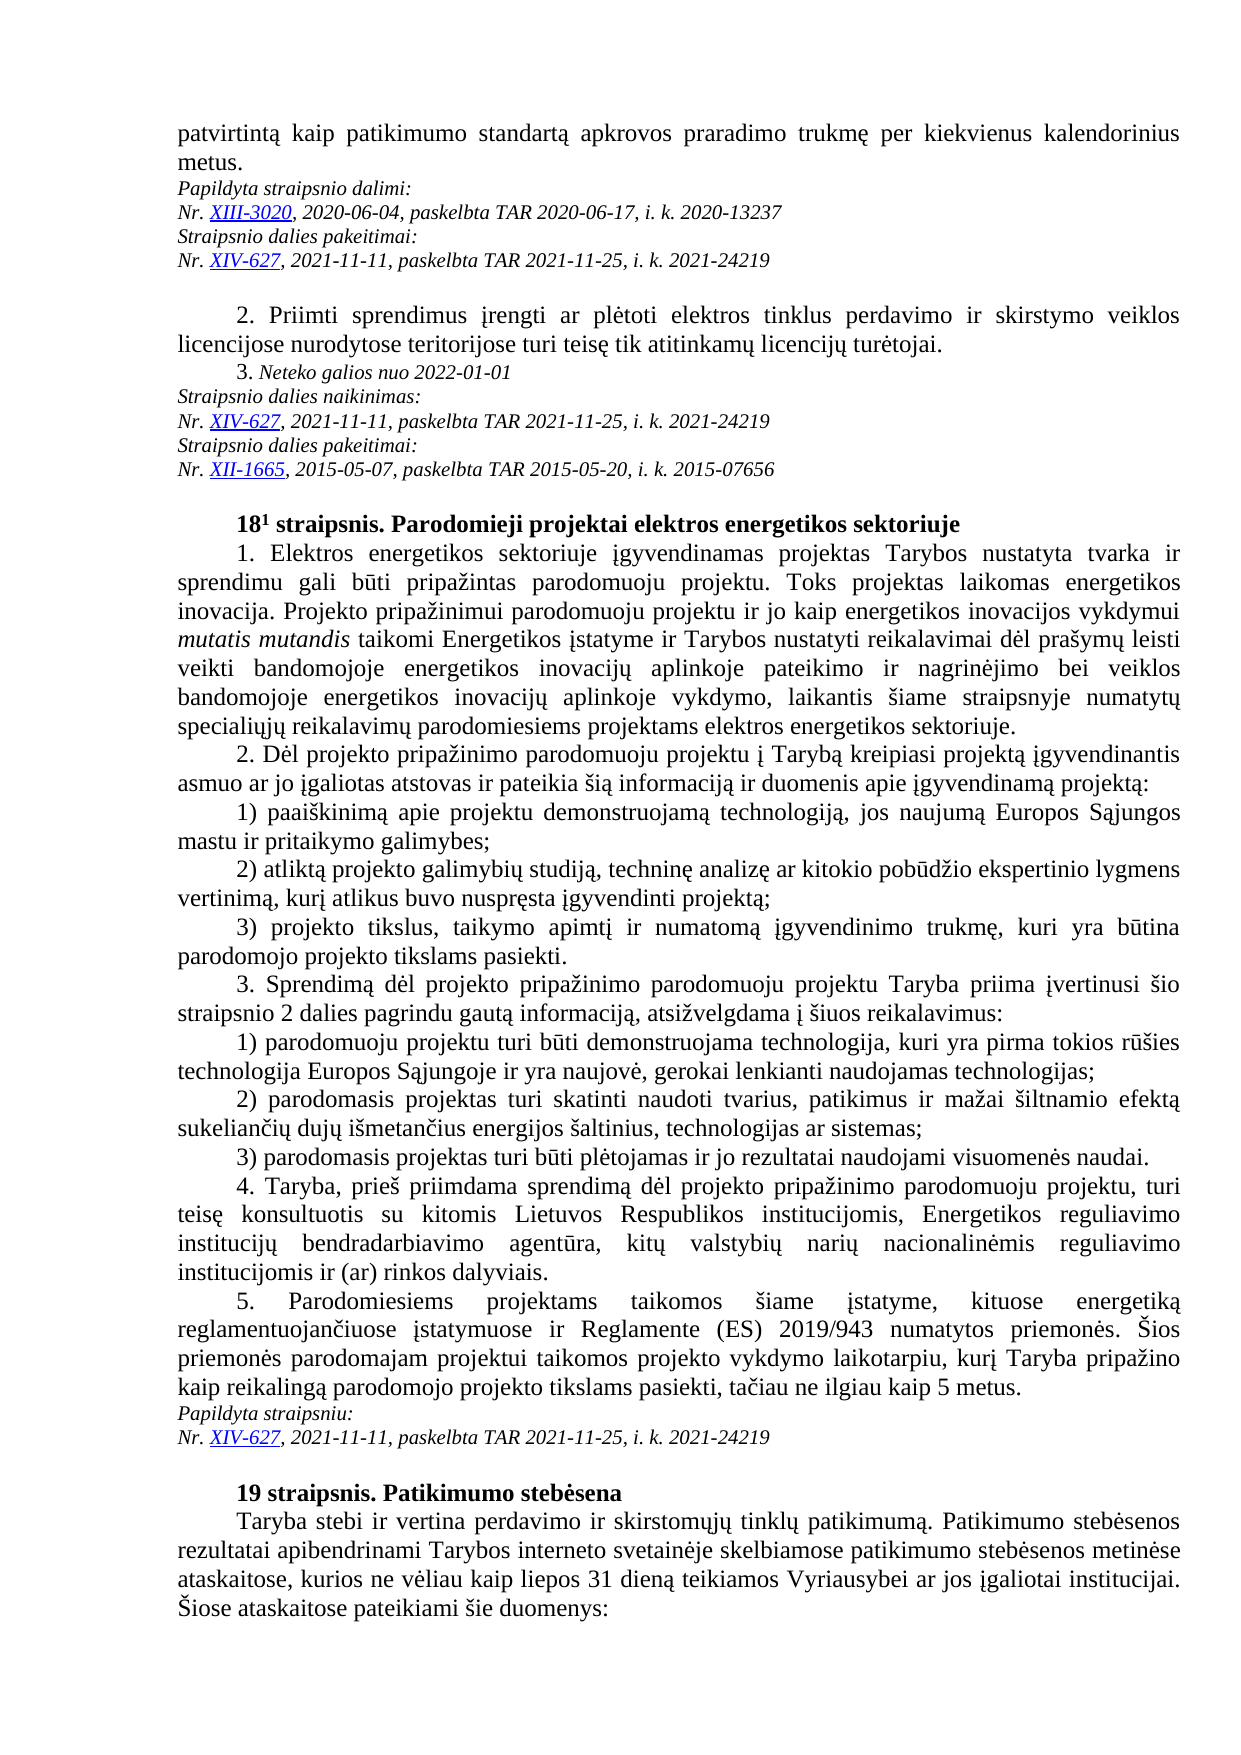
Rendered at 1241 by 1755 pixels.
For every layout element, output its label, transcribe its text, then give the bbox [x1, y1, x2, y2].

text Nr. XIV-627, 2021-11-11, paskelbta TAR 2021-11-25, i. k. 2021-24219 [177, 1425, 1181, 1449]
text Nr. XIV-627, 2021-11-11, paskelbta TAR 2021-11-25, i. k. 2021-24219 [177, 248, 1181, 272]
text Straipsnio dalies pakeitimai: [177, 224, 1181, 248]
text Nr. XIV-627, 2021-11-11, paskelbta TAR 2021-11-25, i. k. 2021-24219 [177, 408, 1181, 433]
text patvirtintą kaip patikimumo standartą apkrovos praradimo trukmę per kiekvienus kalendorinius metus. [177, 118, 1181, 176]
text 19 straipsnis. Patikimumo stebėsena [177, 1478, 1181, 1506]
text 3) parodomasis projektas turi būti plėtojamas ir jo rezultatai naudojami visuomenės naudai. [177, 1142, 1181, 1171]
text Taryba stebi ir vertina perdavimo ir skirstomųjų tinklų patikimumą. Patikimumo stebėsenos rezultatai apibendrinami Tarybos interneto svetainėje skelbiamose patikimumo stebėsenos metinėse ataskaitose, kurios ne vėliau kaip liepos 31 dieną teikiamos Vyriausybei ar jos įgaliotai institucijai. Šiose ataskaitose pateikiami šie duomenys: [177, 1506, 1181, 1621]
text 1. Elektros energetikos sektoriuje įgyvendinamas projektas Tarybos nustatyta tvarka ir sprendimu gali būti pripažintas parodomuoju projektu. Toks projektas laikomas energetikos inovacija. Projekto pripažinimui parodomuoju projektu ir jo kaip energetikos inovacijos vykdymui mutatis mutandis taikomi Energetikos įstatyme ir Tarybos nustatyti reikalavimai dėl prašymų leisti veikti bandomojoje energetikos inovacijų aplinkoje pateikimo ir nagrinėjimo bei veiklos bandomojoje energetikos inovacijų aplinkoje vykdymo, laikantis šiame straipsnyje numatytų specialiųjų reikalavimų parodomiesiems projektams elektros energetikos sektoriuje. [177, 538, 1181, 739]
text Straipsnio dalies naikinimas: [177, 384, 1181, 408]
text 4. Taryba, prieš priimdama sprendimą dėl projekto pripažinimo parodomuoju projektu, turi teisę konsultuotis su kitomis Lietuvos Respublikos institucijomis, Energetikos reguliavimo institucijų bendradarbiavimo agentūra, kitų valstybių narių nacionalinėmis reguliavimo institucijomis ir (ar) rinkos dalyviais. [177, 1171, 1181, 1286]
text 2. Priimti sprendimus įrengti ar plėtoti elektros tinklus perdavimo ir skirstymo veiklos licencijose nurodytose teritorijose turi teisę tik atitinkamų licencijų turėtojai. [177, 301, 1181, 358]
text 5. Parodomiesiems projektams taikomos šiame įstatyme, kituose energetiką reglamentuojančiuose įstatymuose ir Reglamente (ES) 2019/943 numatytos priemonės. Šios priemonės parodomajam projektui taikomos projekto vykdymo laikotarpiu, kurį Taryba pripažino kaip reikalingą parodomojo projekto tikslams pasiekti, tačiau ne ilgiau kaip 5 metus. [177, 1286, 1181, 1401]
text 1) parodomuoju projektu turi būti demonstruojama technologija, kuri yra pirma tokios rūšies technologija Europos Sąjungoje ir yra naujovė, gerokai lenkianti naudojamas technologijas; [177, 1027, 1181, 1084]
text 181 straipsnis. Parodomieji projektai elektros energetikos sektoriuje [177, 509, 1181, 538]
text Papildyta straipsniu: [177, 1401, 1181, 1425]
text Straipsnio dalies pakeitimai: [177, 433, 1181, 457]
text 2) parodomasis projektas turi skatinti naudoti tvarius, patikimus ir mažai šiltnamio efektą sukeliančių dujų išmetančius energijos šaltinius, technologijas ar sistemas; [177, 1084, 1181, 1142]
text 2) atliktą projekto galimybių studiją, techninę analizę ar kitokio pobūdžio ekspertinio lygmens vertinimą, kurį atlikus buvo nuspręsta įgyvendinti projektą; [177, 854, 1181, 912]
text Nr. XII-1665, 2015-05-07, paskelbta TAR 2015-05-20, i. k. 2015-07656 [177, 457, 1181, 481]
text 1) paaiškinimą apie projektu demonstruojamą technologiją, jos naujumą Europos Sąjungos mastu ir pritaikymo galimybes; [177, 797, 1181, 854]
text Papildyta straipsnio dalimi: [177, 176, 1181, 200]
text Nr. XIII-3020, 2020-06-04, paskelbta TAR 2020-06-17, i. k. 2020-13237 [177, 200, 1181, 224]
text 3. Sprendimą dėl projekto pripažinimo parodomuoju projektu Taryba priima įvertinusi šio straipsnio 2 dalies pagrindu gautą informaciją, atsižvelgdama į šiuos reikalavimus: [177, 969, 1181, 1027]
text 3) projekto tikslus, taikymo apimtį ir numatomą įgyvendinimo trukmę, kuri yra būtina parodomojo projekto tikslams pasiekti. [177, 912, 1181, 969]
text 3. Neteko galios nuo 2022-01-01 [177, 358, 1181, 384]
text 2. Dėl projekto pripažinimo parodomuoju projektu į Tarybą kreipiasi projektą įgyvendinantis asmuo ar jo įgaliotas atstovas ir pateikia šią informaciją ir duomenis apie įgyvendinamą projektą: [177, 739, 1181, 797]
